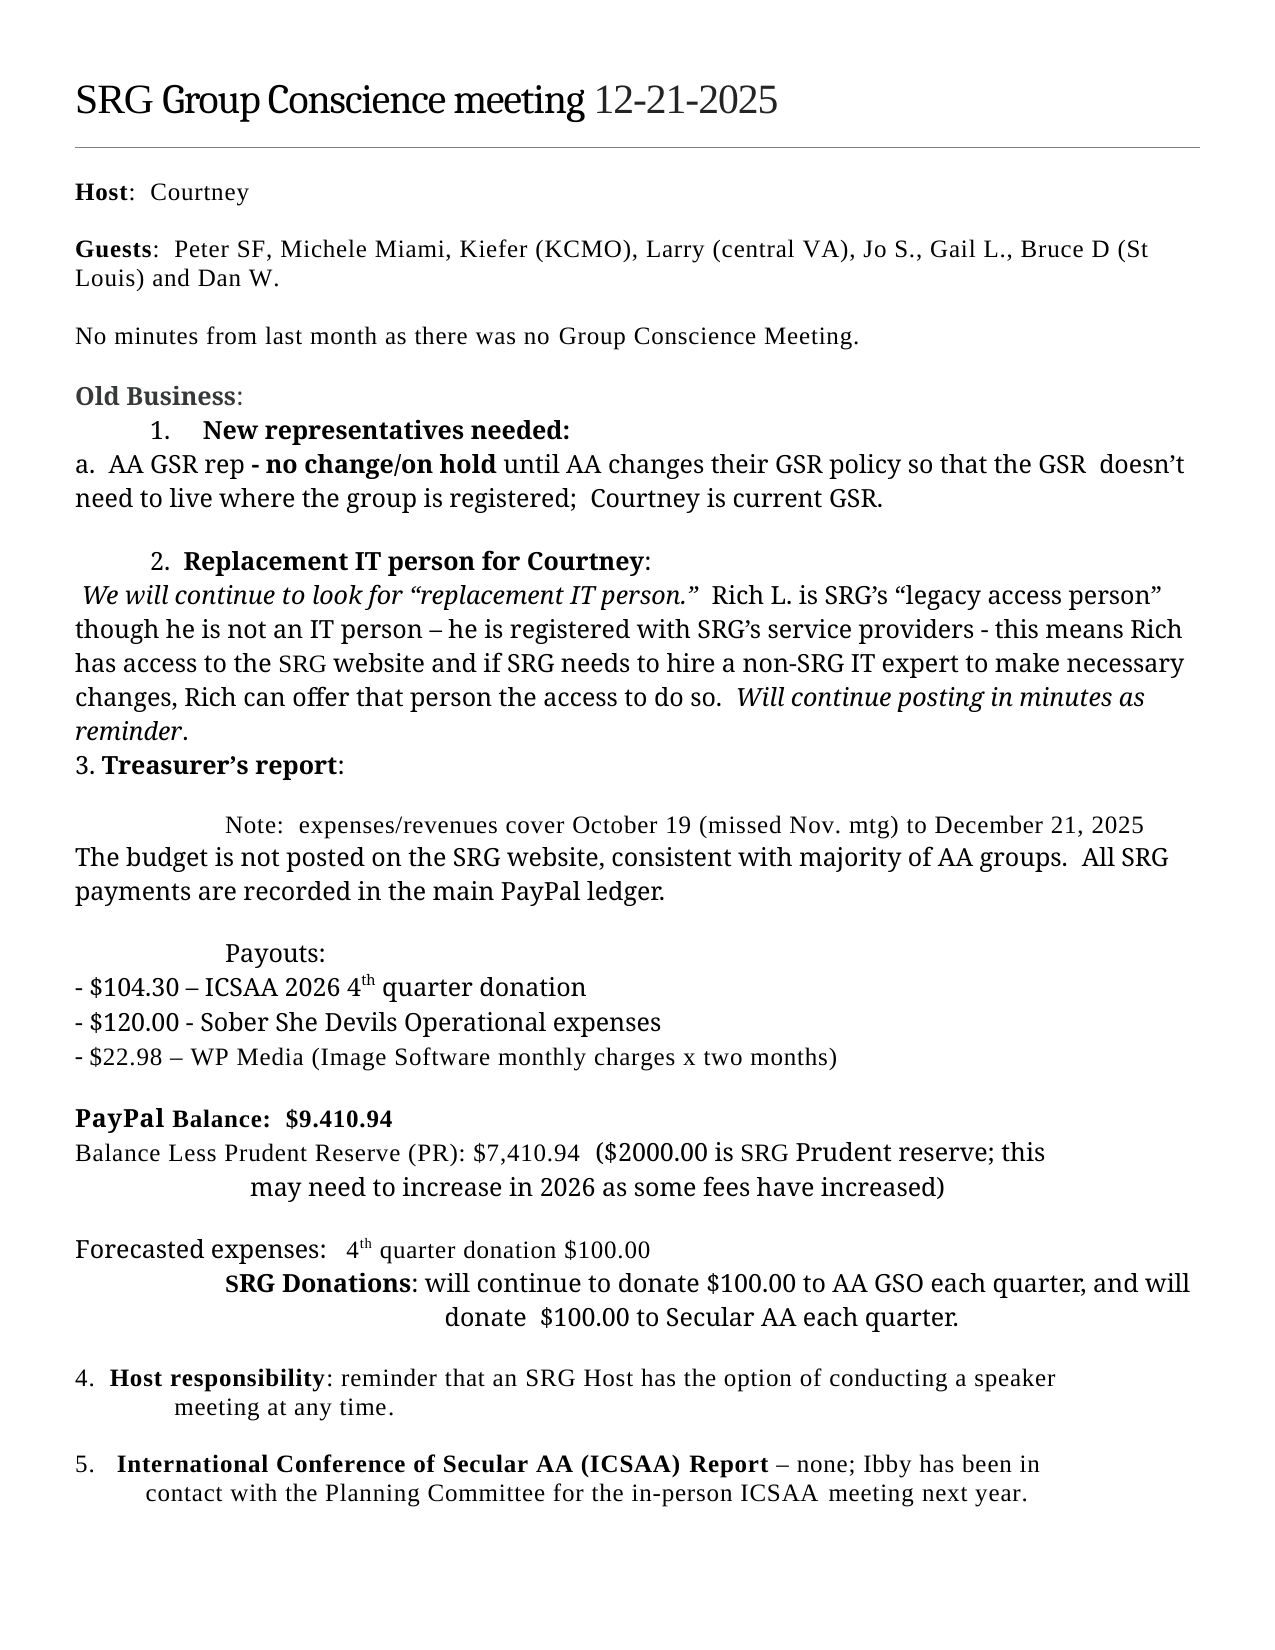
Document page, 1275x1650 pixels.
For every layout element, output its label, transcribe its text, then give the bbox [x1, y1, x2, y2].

text SRG Donations: will continue to donate $100.00 to AA GSO each quarter, and will donate $100.00 to Secular AA each quarter. [75, 1266, 1200, 1363]
text No minutes from last month as there was no Group Conscience Meeting. [75, 321, 1200, 349]
text Forecasted expenses: 4th quarter donation $100.00 [75, 1232, 1200, 1266]
text - $120.00 - Sober She Devils Operational expenses [75, 1004, 1200, 1038]
text - $104.30 – ICSAA 2026 4th quarter donation [75, 970, 1200, 1004]
text PayPal Balance: $9.410.94 [75, 1101, 1200, 1135]
text a. AA GSR rep - no change/on hold until AA changes their GSR policy so that the GSR doesn’t need to live where the group is registered; Courtney is current GSR. [75, 446, 1200, 514]
title SRG Group Conscience meeting 12-21-2025 [75, 75, 1200, 124]
text Payouts: [75, 936, 1200, 970]
text Balance Less Prudent Reserve (PR): $7,410.94 ($2000.00 is SRG Prudent reserve; this may need to increase in 2026 as some fees have increased) [75, 1135, 1200, 1203]
text Note: expenses/revenues cover October 19 (missed Nov. mtg) to December 21, 2025 [75, 810, 1200, 839]
text 2. Replacement IT person for Courtney: [75, 543, 1200, 577]
text Old Business: [75, 378, 1200, 412]
text 4. Host responsibility: reminder that an SRG Host has the option of conducting a speaker meeting at any time. [75, 1363, 1200, 1420]
text We will continue to look for “replacement IT person.” Rich L. is SRG’s “legacy access person” though he is not an IT person – he is registered with SRG’s service providers - this means Rich has access to the SRG website and if SRG needs to hire a non-SRG IT expert to make necessary changes, Rich can offer that person the access to do so. Will continue posting in minutes as reminder. [75, 577, 1200, 748]
text The budget is not posted on the SRG website, consistent with majority of AA groups. All SRG payments are recorded in the main PayPal ledger. [75, 839, 1200, 907]
text Guests: Peter SF, Michele Miami, Kiefer (KCMO), Larry (central VA), Jo S., Gail L., Bruce D (St Louis) and Dan W. [75, 234, 1200, 292]
text Host: Courtney [75, 177, 1200, 206]
text 1. New representatives needed: [75, 412, 1200, 446]
text 5. International Conference of Secular AA (ICSAA) Report – none; Ibby has been in contact with the Planning Committee for the in-person ICSAA meeting next year. [75, 1449, 1200, 1507]
text - $22.98 – WP Media (Image Software monthly charges x two months) [75, 1038, 1200, 1072]
text 3. Treasurer’s report: [75, 748, 1200, 782]
